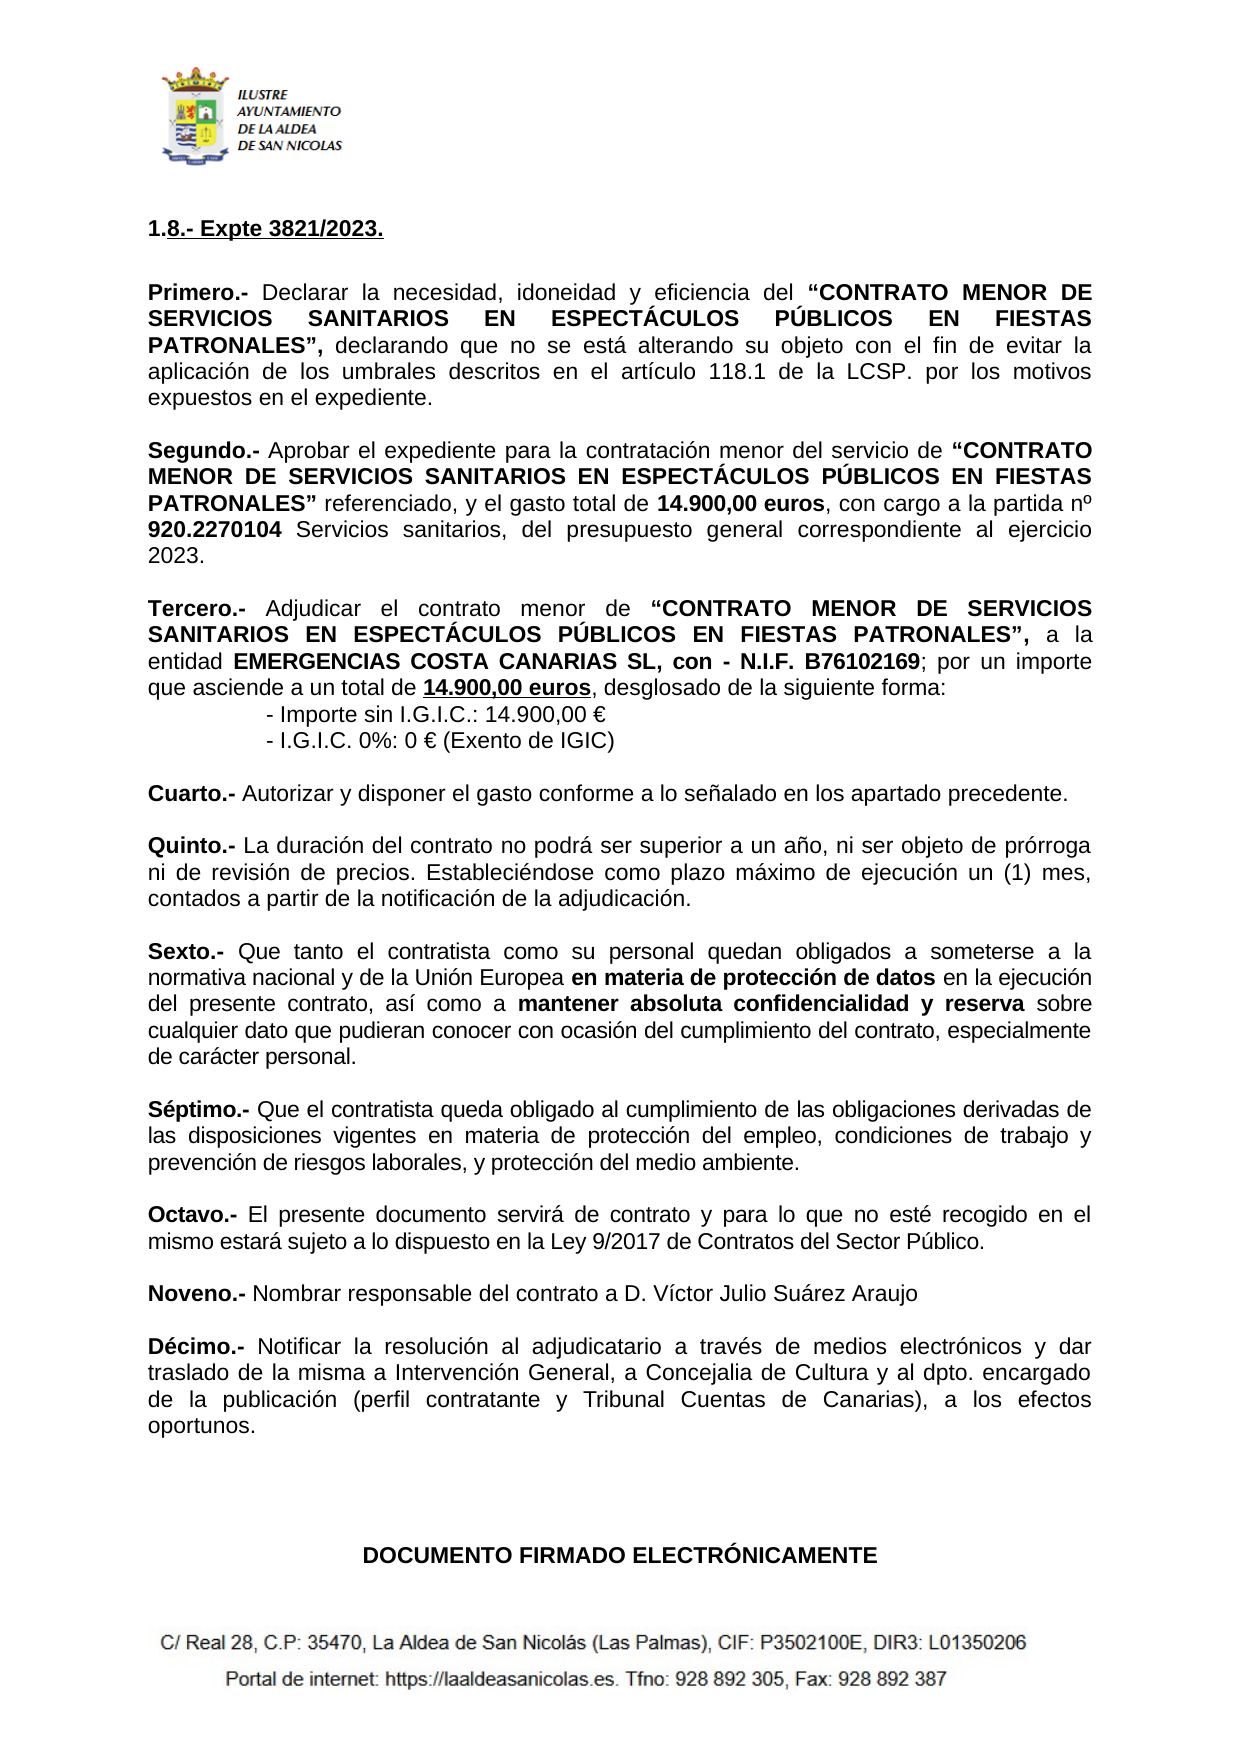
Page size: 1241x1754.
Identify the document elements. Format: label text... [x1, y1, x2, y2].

text Séptimo.- Que el contratista queda obligado al cumplimiento de las obligaciones derivadas de las disposiciones vigentes en materia de protección del empleo, condiciones de trabajo y prevención de riesgos laborales, y protección del medio ambiente. [148, 1096, 1093, 1175]
picture [148, 59, 358, 173]
text - Importe sin I.G.I.C.: 14.900,00 € [148, 701, 1093, 727]
text Quinto.- La duración del contrato no podrá ser superior a un año, ni ser objeto de prórroga ni de revisión de precios. Estableciéndose como plazo máximo de ejecución un (1) mes, contados a partir de la notificación de la adjudicación. [148, 832, 1093, 911]
text Primero.- Declarar la necesidad, idoneidad y eficiencia del “CONTRATO MENOR DE SERVICIOS SANITARIOS EN ESPECTÁCULOS PÚBLICOS EN FIESTAS PATRONALES”, declarando que no se está alterando su objeto con el fin de evitar la aplicación de los umbrales descritos en el artículo 118.1 de la LCSP. por los motivos expuestos en el expediente. [148, 279, 1093, 411]
picture [148, 1626, 1034, 1695]
text Tercero.- Adjudicar el contrato menor de “CONTRATO MENOR DE SERVICIOS SANITARIOS EN ESPECTÁCULOS PÚBLICOS EN FIESTAS PATRONALES”, a la entidad EMERGENCIAS COSTA CANARIAS SL, con - N.I.F. B76102169; por un importe que asciende a un total de 14.900,00 euros, desglosado de la siguiente forma: [148, 595, 1093, 701]
text Octavo.- El presente documento servirá de contrato y para lo que no esté recogido en el mismo estará sujeto a lo dispuesto en la Ley 9/2017 de Contratos del Sector Público. [148, 1201, 1093, 1254]
text Décimo.- Notificar la resolución al adjudicatario a través de medios electrónicos y dar traslado de la misma a Intervención General, a Concejalia de Cultura y al dpto. encargado de la publicación (perfil contratante y Tribunal Cuentas de Canarias), a los efectos oportunos. [148, 1333, 1093, 1438]
text DOCUMENTO FIRMADO ELECTRÓNICAMENTE [148, 1542, 1093, 1569]
text Cuarto.- Autorizar y disponer el gasto conforme a lo señalado en los apartado precedente. [148, 779, 1093, 806]
text Noveno.- Nombrar responsable del contrato a D. Víctor Julio Suárez Araujo [148, 1280, 1093, 1307]
text Sexto.- Que tanto el contratista como su personal quedan obligados a someterse a la normativa nacional y de la Unión Europea en materia de protección de datos en la ejecución del presente contrato, así como a mantener absoluta confidencialidad y reserva sobre cualquier dato que pudieran conocer con ocasión del cumplimiento del contrato, especialmente de carácter personal. [148, 938, 1093, 1069]
text Segundo.- Aprobar el expediente para la contratación menor del servicio de “CONTRATO MENOR DE SERVICIOS SANITARIOS EN ESPECTÁCULOS PÚBLICOS EN FIESTAS PATRONALES” referenciado, y el gasto total de 14.900,00 euros, con cargo a la partida nº 920.2270104 Servicios sanitarios, del presupuesto general correspondiente al ejercicio 2023. [148, 437, 1093, 569]
text - I.G.I.C. 0%: 0 € (Exento de IGIC) [148, 727, 1022, 753]
text 1.8.- Expte 3821/2023. [148, 215, 1093, 241]
